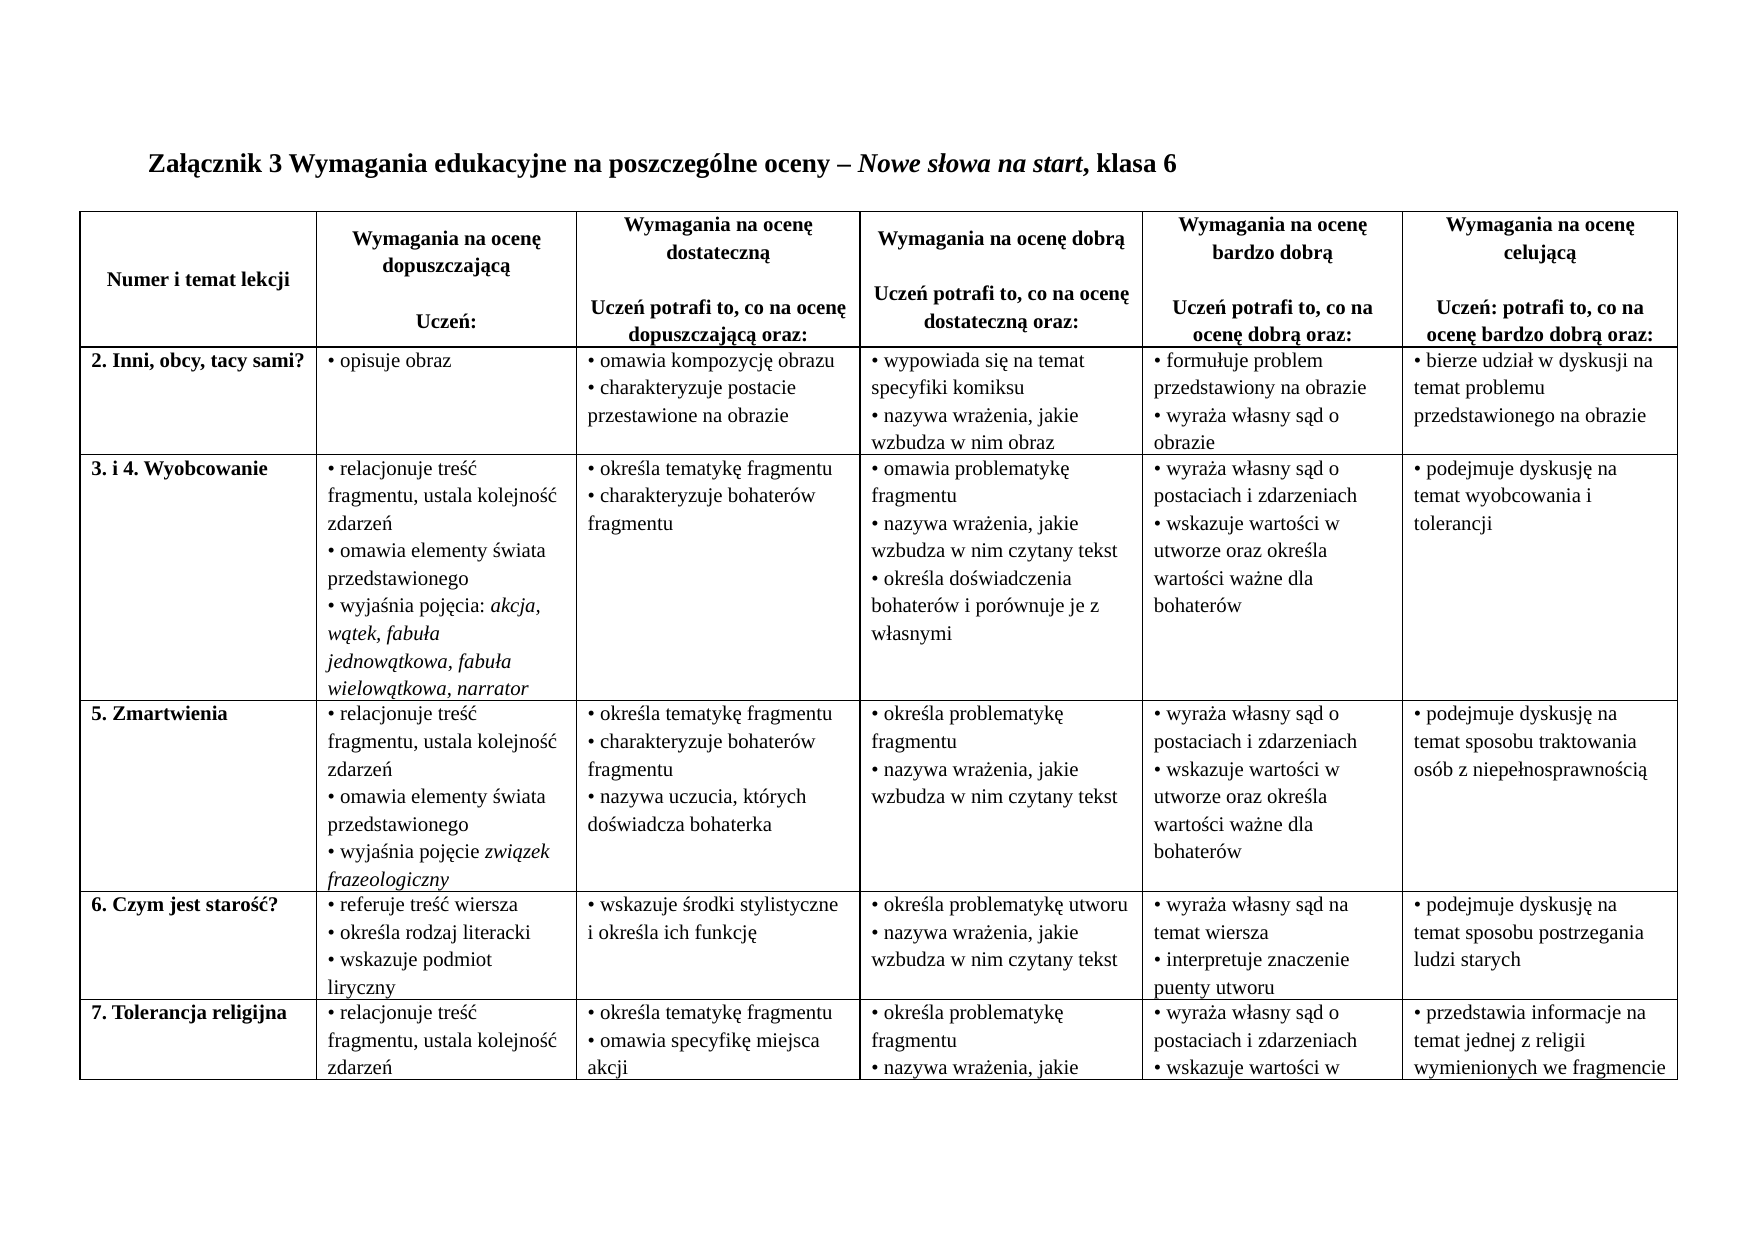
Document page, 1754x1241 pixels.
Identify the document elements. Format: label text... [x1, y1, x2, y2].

table_cell 5. Zmartwienia [81, 701, 316, 891]
table_cell • formułuje problem przedstawiony na obrazie • wyraża własny sąd o obrazie [1143, 348, 1402, 454]
table_cell • wypowiada się na temat specyfiki komiksu • nazywa wrażenia, jakie wzbudza w nim obraz [861, 348, 1142, 454]
table_cell • wyraża własny sąd o postaciach i zdarzeniach • wskazuje wartości w [1143, 1000, 1402, 1079]
table_header Wymagania na ocenę dobrą Uczeń potrafi to, co na ocenę dostateczną oraz: [861, 212, 1142, 346]
table_header Numer i temat lekcji [81, 212, 316, 346]
table_cell 7. Tolerancja religijna [81, 1000, 316, 1079]
table_cell 3. i 4. Wyobcowanie [81, 455, 316, 700]
table_cell 6. Czym jest starość? [81, 892, 316, 999]
table_cell • określa problematykę fragmentu • nazywa wrażenia, jakie [861, 1000, 1142, 1079]
table_cell • referuje treść wiersza • określa rodzaj literacki • wskazuje podmiot liryczny [317, 892, 576, 999]
table_header Wymagania na ocenę dopuszczającą Uczeń: [317, 212, 576, 346]
table_cell • określa problematykę utworu • nazywa wrażenia, jakie wzbudza w nim czytany tekst [861, 892, 1142, 999]
table_header Wymagania na ocenę bardzo dobrą Uczeń potrafi to, co na ocenę dobrą oraz: [1143, 212, 1402, 346]
table_header Wymagania na ocenę dostateczną Uczeń potrafi to, co na ocenę dopuszczającą oraz: [577, 212, 859, 346]
table_cell • relacjonuje treść fragmentu, ustala kolejność zdarzeń • omawia elementy świata przedstawionego • wyjaśnia pojęcia: akcja, wątek, fabuła jednowątkowa, fabuła wielowątkowa, narrator [317, 455, 576, 700]
table_cell 2. Inni, obcy, tacy sami? [81, 348, 316, 454]
table_header Wymagania na ocenę celującą Uczeń: potrafi to, co na ocenę bardzo dobrą oraz: [1403, 212, 1677, 346]
table_cell • przedstawia informacje na temat jednej z religii wymienionych we fragmencie [1403, 1000, 1677, 1079]
table_cell • wyraża własny sąd na temat wiersza • interpretuje znaczenie puenty utworu [1143, 892, 1402, 999]
table_cell • wskazuje środki stylistyczne i określa ich funkcję [577, 892, 859, 999]
text Załącznik 3 Wymagania edukacyjne na poszczególne oceny – Nowe słowa na start, klasa 6 [148, 148, 1606, 179]
table_cell • bierze udział w dyskusji na temat problemu przedstawionego na obrazie [1403, 348, 1677, 454]
table_cell • wyraża własny sąd o postaciach i zdarzeniach • wskazuje wartości w utworze oraz określa wartości ważne dla bohaterów [1143, 701, 1402, 891]
table_cell • relacjonuje treść fragmentu, ustala kolejność zdarzeń [317, 1000, 576, 1079]
table_cell • omawia kompozycję obrazu • charakteryzuje postacie przestawione na obrazie [577, 348, 859, 454]
table_cell • relacjonuje treść fragmentu, ustala kolejność zdarzeń • omawia elementy świata przedstawionego • wyjaśnia pojęcie związek frazeologiczny [317, 701, 576, 891]
table_cell • podejmuje dyskusję na temat sposobu traktowania osób z niepełnosprawnością [1403, 701, 1677, 891]
table_cell • określa tematykę fragmentu • charakteryzuje bohaterów fragmentu [577, 455, 859, 700]
table_cell • podejmuje dyskusję na temat sposobu postrzegania ludzi starych [1403, 892, 1677, 999]
table_cell • opisuje obraz [317, 348, 576, 454]
table_cell • omawia problematykę fragmentu • nazywa wrażenia, jakie wzbudza w nim czytany tekst • określa doświadczenia bohaterów i porównuje je z własnymi [861, 455, 1142, 700]
table_cell • określa tematykę fragmentu • omawia specyfikę miejsca akcji [577, 1000, 859, 1079]
table_cell • wyraża własny sąd o postaciach i zdarzeniach • wskazuje wartości w utworze oraz określa wartości ważne dla bohaterów [1143, 455, 1402, 700]
table_cell • określa tematykę fragmentu • charakteryzuje bohaterów fragmentu • nazywa uczucia, których doświadcza bohaterka [577, 701, 859, 891]
table_cell • podejmuje dyskusję na temat wyobcowania i tolerancji [1403, 455, 1677, 700]
table_cell • określa problematykę fragmentu • nazywa wrażenia, jakie wzbudza w nim czytany tekst [861, 701, 1142, 891]
